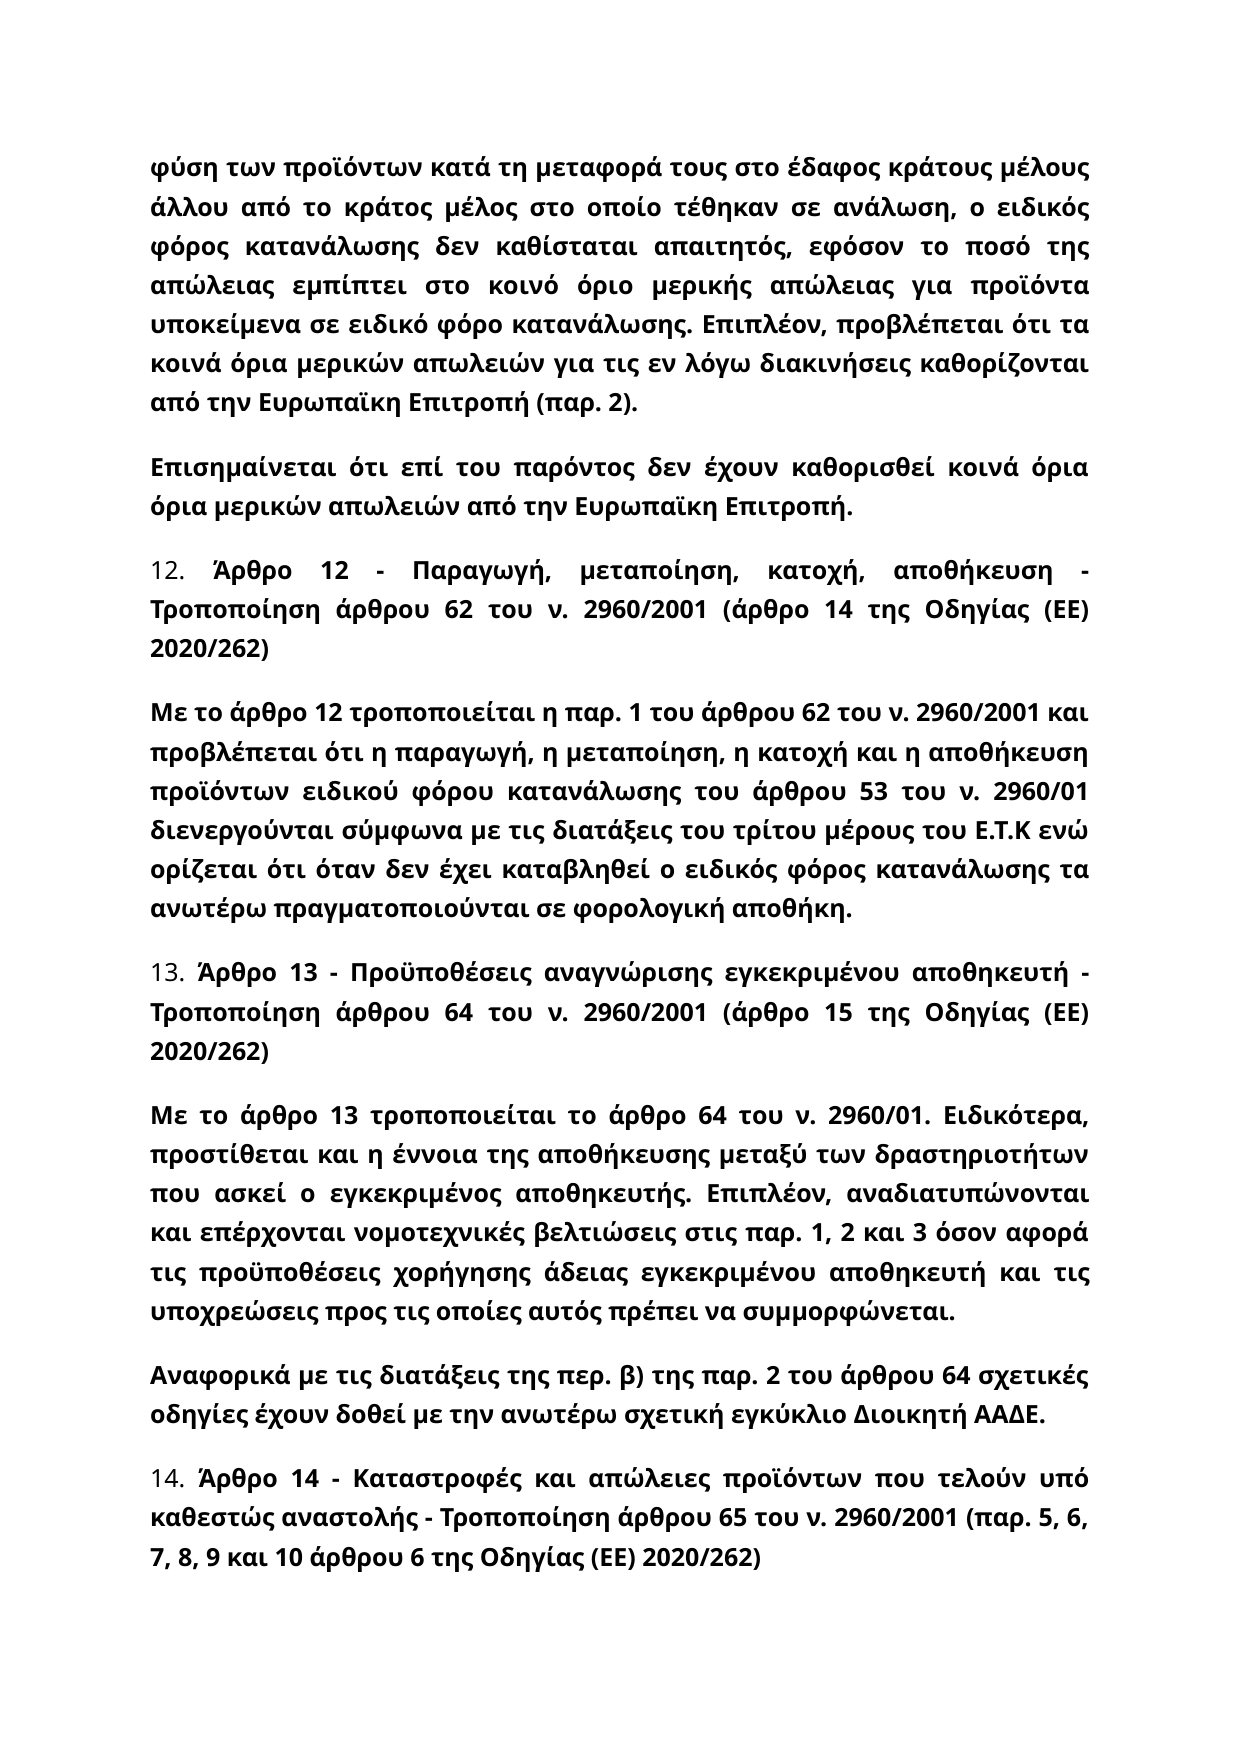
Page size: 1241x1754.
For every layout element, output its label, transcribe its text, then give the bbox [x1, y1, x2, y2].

text 14. Άρθρο 14 - Καταστροφές και απώλειες προϊόντων που τελούν υπό καθεστώς αναστολής - Τροποποίηση άρθρου 65 του ν. 2960/2001 (παρ. 5, 6, 7, 8, 9 και 10 άρθρου 6 της Οδηγίας (ΕΕ) 2020/262) [150, 1461, 1090, 1573]
text Επισημαίνεται ότι επί του παρόντος δεν έχουν καθορισθεί κοινά όρια όρια μερικών απωλειών από την Ευρωπαϊκη Επιτροπή. [150, 449, 1090, 522]
text Με το άρθρο 13 τροποποιείται το άρθρο 64 του ν. 2960/01. Ειδικότερα, προστίθεται και η έννοια της αποθήκευσης μεταξύ των δραστηριoτήτων που ασκεί ο εγκεκριμένος αποθηκευτής. Επιπλέον, αναδιατυπώνονται και επέρχονται νομοτεχνικές βελτιώσεις στις παρ. 1, 2 και 3 όσον αφορά τις προϋποθέσεις χορήγησης άδειας εγκεκριμένου αποθηκευτή και τις υποχρεώσεις προς τις οποίες αυτός πρέπει να συμμορφώνεται. [150, 1097, 1090, 1327]
text 12. Άρθρο 12 - Παραγωγή, μεταποίηση, κατοχή, αποθήκευση - Τροποποίηση άρθρου 62 του ν. 2960/2001 (άρθρο 14 της Οδηγίας (ΕΕ) 2020/262) [150, 552, 1090, 665]
text φύση των προϊόντων κατά τη μεταφορά τους στο έδαφος κράτους μέλους άλλου από το κράτος μέλος στο οποίο τέθηκαν σε ανάλωση, ο ειδικός φόρος κατανάλωσης δεν καθίσταται απαιτητός, εφόσον το ποσό της απώλειας εμπίπτει στο κοινό όριο μερικής απώλειας για προϊόντα υποκείμενα σε ειδικό φόρο κατανάλωσης. Επιπλέον, προβλέπεται ότι τα κοινά όρια μερικών απωλειών για τις εν λόγω διακινήσεις καθορίζονται από την Ευρωπαϊκη Επιτροπή (παρ. 2). [150, 150, 1090, 419]
text Με το άρθρο 12 τροποποιείται η παρ. 1 του άρθρου 62 του ν. 2960/2001 και προβλέπεται ότι η παραγωγή, η μεταποίηση, η κατοχή και η αποθήκευση προϊόντων ειδικού φόρου κατανάλωσης του άρθρου 53 του ν. 2960/01 διενεργούνται σύμφωνα με τις διατάξεις του τρίτου μέρους του Ε.Τ.Κ ενώ ορίζεται ότι όταν δεν έχει καταβληθεί ο ειδικός φόρος κατανάλωσης τα ανωτέρω πραγματοποιούνται σε φορολογική αποθήκη. [150, 695, 1090, 925]
text Αναφορικά με τις διατάξεις της περ. β) της παρ. 2 του άρθρου 64 σχετικές οδηγίες έχουν δοθεί με την ανωτέρω σχετική εγκύκλιο Διοικητή ΑΑΔΕ. [150, 1357, 1090, 1431]
text 13. Άρθρο 13 - Προϋποθέσεις αναγνώρισης εγκεκριμένου αποθηκευτή - Τροποποίηση άρθρου 64 του ν. 2960/2001 (άρθρο 15 της Οδηγίας (ΕΕ) 2020/262) [150, 955, 1090, 1067]
